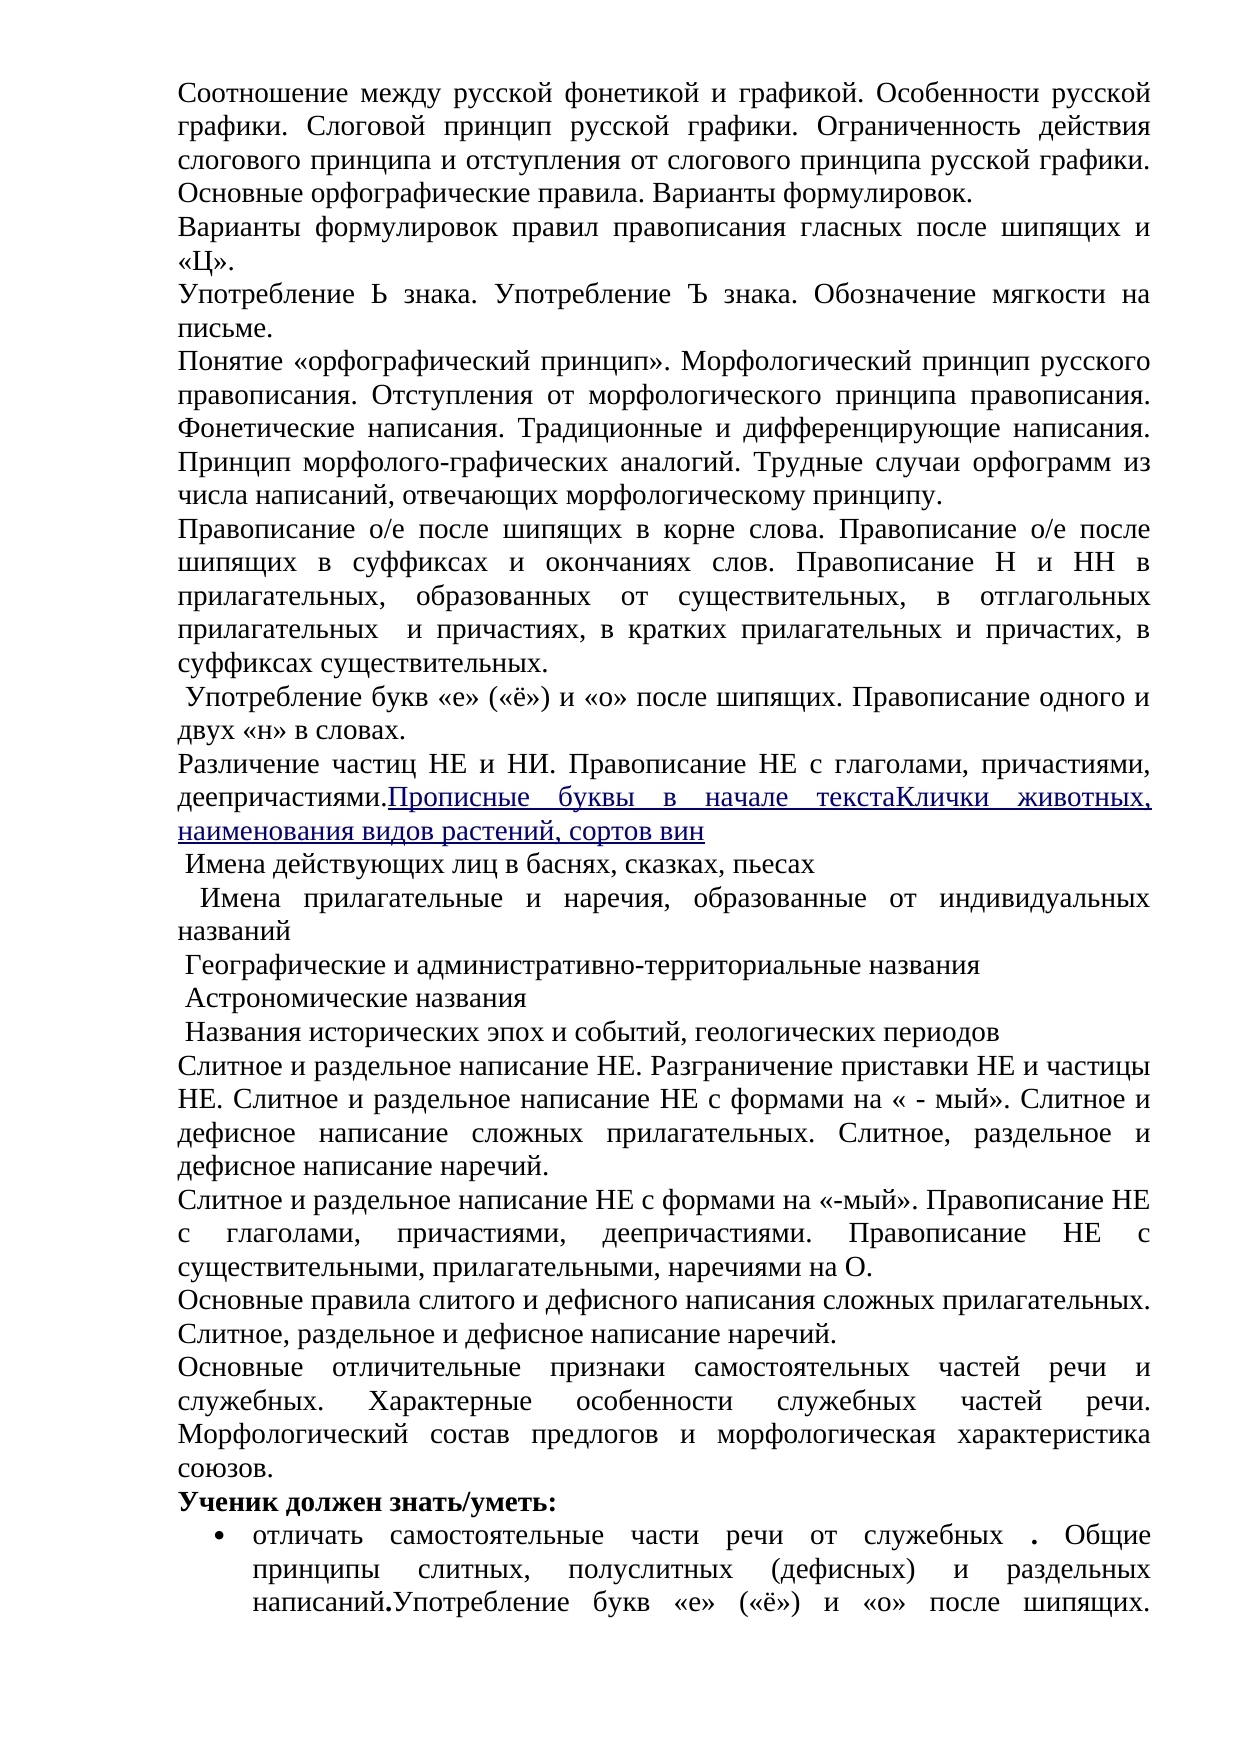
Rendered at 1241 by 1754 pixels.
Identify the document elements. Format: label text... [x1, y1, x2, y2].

text Названия исторических эпох и событий, геологических периодов [177, 1014, 1151, 1048]
text Географические и административно-территориальные названия [177, 947, 1151, 981]
text Варианты формулировок правил правописания гласных после шипящих и «Ц». [177, 209, 1151, 276]
text Употребление букв «е» («ё») и «о» после шипящих. Правописание одного и двух «н» в словах. [177, 679, 1151, 746]
text Различение частиц НЕ и НИ. Правописание НЕ с глаголами, причастиями, деепричастиями.Прописные буквы в начале текстаКлички животных, наименования видов растений, сортов вин [177, 746, 1151, 846]
text Употребление Ь знака. Употребление Ъ знака. Обозначение мягкости на письме. [177, 276, 1151, 343]
text Имена действующих лиц в баснях, сказках, пьесах [177, 846, 1151, 880]
text Слитное и раздельное написание НЕ. Разграничение приставки НЕ и частицы НЕ. Слитное и раздельное написание НЕ с формами на « - мый». Слитное и дефисное написание сложных прилагательных. Слитное, раздельное и дефисное написание наречий. [177, 1048, 1151, 1182]
text Основные правила слитого и дефисного написания сложных прилагательных. Слитное, раздельное и дефисное написание наречий. [177, 1282, 1151, 1349]
text Понятие «орфографический принцип». Морфологический принцип русского правописания. Отступления от морфологического принципа правописания. Фонетические написания. Традиционные и дифференцирующие написания. Принцип морфолого-графических аналогий. Трудные случаи орфограмм из числа написаний, отвечающих морфологическому принципу. [177, 343, 1151, 511]
text Слитное и раздельное написание НЕ с формами на «-мый». Правописание НЕ с глаголами, причастиями, деепричастиями. Правописание НЕ с существительными, прилагательными, наречиями на О. [177, 1182, 1151, 1282]
text Астрономические названия [177, 981, 1151, 1014]
list отличать самостоятельные части речи от служебных . Общие принципы слитных, полуслитных (дефисных) и раздельных написаний.Употребление букв «е» («ё») и «о» после шипящих. [215, 1517, 1151, 1618]
text Ученик должен знать/уметь: [177, 1484, 1151, 1517]
text Соотношение между русской фонетикой и графикой. Особенности русской графики. Слоговой принцип русской графики. Ограниченность действия слогового принципа и отступления от слогового принципа русской графики. Основные орфографические правила. Варианты формулировок. [177, 75, 1151, 209]
text Имена прилагательные и наречия, образованные от индивидуальных названий [177, 880, 1151, 947]
text Правописание о/е после шипящих в корне слова. Правописание о/е после шипящих в суффиксах и окончаниях слов. Правописание Н и НН в прилагательных, образованных от существительных, в отглагольных прилагательных и причастиях, в кратких прилагательных и причастих, в суффиксах существительных. [177, 511, 1151, 679]
text Основные отличительные признаки самостоятельных частей речи и служебных. Характерные особенности служебных частей речи. Морфологический состав предлогов и морфологическая характеристика союзов. [177, 1349, 1151, 1484]
